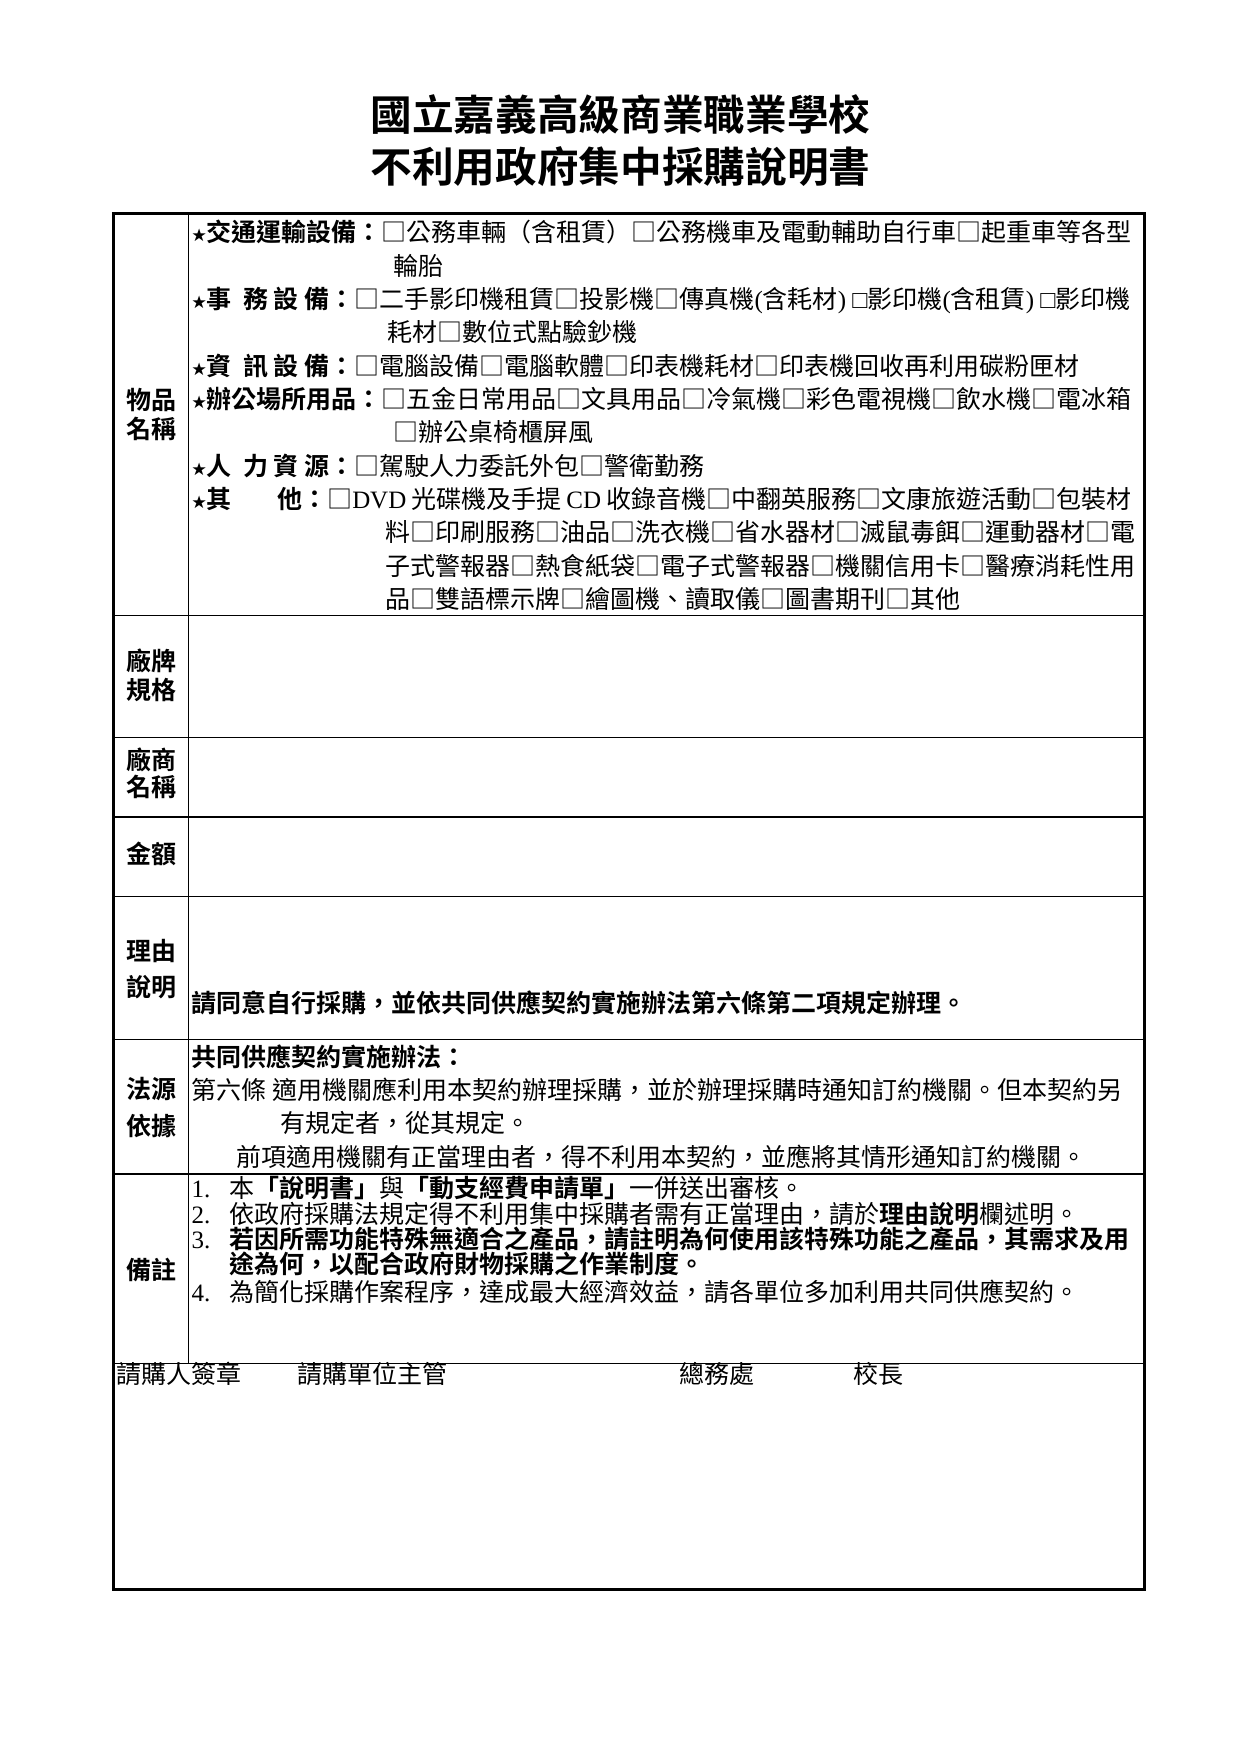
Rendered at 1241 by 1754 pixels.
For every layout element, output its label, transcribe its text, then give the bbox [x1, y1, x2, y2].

table_cell [189, 818, 1143, 896]
table_cell 廠牌規格 [115, 616, 188, 737]
table_cell [189, 738, 1143, 816]
table_header ★交通運輸設備：□公務車輛（含租賃）□公務機車及電動輔助自行車□起重車等各型輪胎 ★事 務 設 備：□二手影印機租賃□投影機□傳真機(含耗材) □影印機(含租賃) □影印機耗材□數位式點驗鈔機 ★資 訊 設 備：□電腦設備□電腦軟體□印表機耗材□印表機回收再利用碳粉匣材 ★辦公場所用品：□五金日常用品□文具用品□冷氣機□彩色電視機□飲水機□電冰箱□辦公桌椅櫃屏風 ★人 力 資 源：□駕駛人力委託外包□警衛勤務 ★其 他：□DVD光碟機及手提CD收錄音機□中翻英服務□文康旅遊活動□包裝材料□印刷服務□油品□洗衣機□省水器材□滅鼠毒餌□運動器材□電子式警報器□熱食紙袋□電子式警報器□機關信用卡□醫療消耗性用品□雙語標示牌□繪圖機、讀取儀□圖書期刊□其他 [189, 215, 1143, 615]
text 不利用政府集中採購說明書 [187, 141, 1053, 193]
table_cell 本「說明書」與「動支經費申請單」一併送出審核。 依政府採購法規定得不利用集中採購者需有正當理由，請於理由說明欄述明。 若因所需功能特殊無適合之產品，請註明為何使用該特殊功能之產品，其需求及用途為何，以配合政府財物採購之作業制度。 為簡化採購作案程序，達成最大經濟效益，請各單位多加利用共同供應契約。 [189, 1175, 1143, 1362]
table_cell 總務處 [526, 1364, 788, 1588]
table_cell 共同供應契約實施辦法： 第六條 適用機關應利用本契約辦理採購，並於辦理採購時通知訂約機關。但本契約另有規定者，從其規定。 前項適用機關有正當理由者，得不利用本契約，並應將其情形通知訂約機關。 [189, 1040, 1143, 1173]
table_cell 請同意自行採購，並依共同供應契約實施辦法第六條第二項規定辦理。 [189, 897, 1143, 1038]
table_cell 金額 [115, 818, 188, 896]
table_cell 請購人簽章 請購單位主管 [115, 1364, 526, 1588]
table_cell 備註 [115, 1175, 188, 1362]
table_cell 法源依據 [115, 1040, 188, 1173]
table_cell 校長 [788, 1364, 1143, 1588]
table_header 物品名稱 [115, 215, 188, 615]
table_cell 廠商 名稱 [115, 738, 188, 816]
text 國立嘉義高級商業職業學校 [187, 89, 1053, 141]
table_cell [189, 616, 1143, 737]
table_cell 理由說明 [115, 897, 188, 1038]
